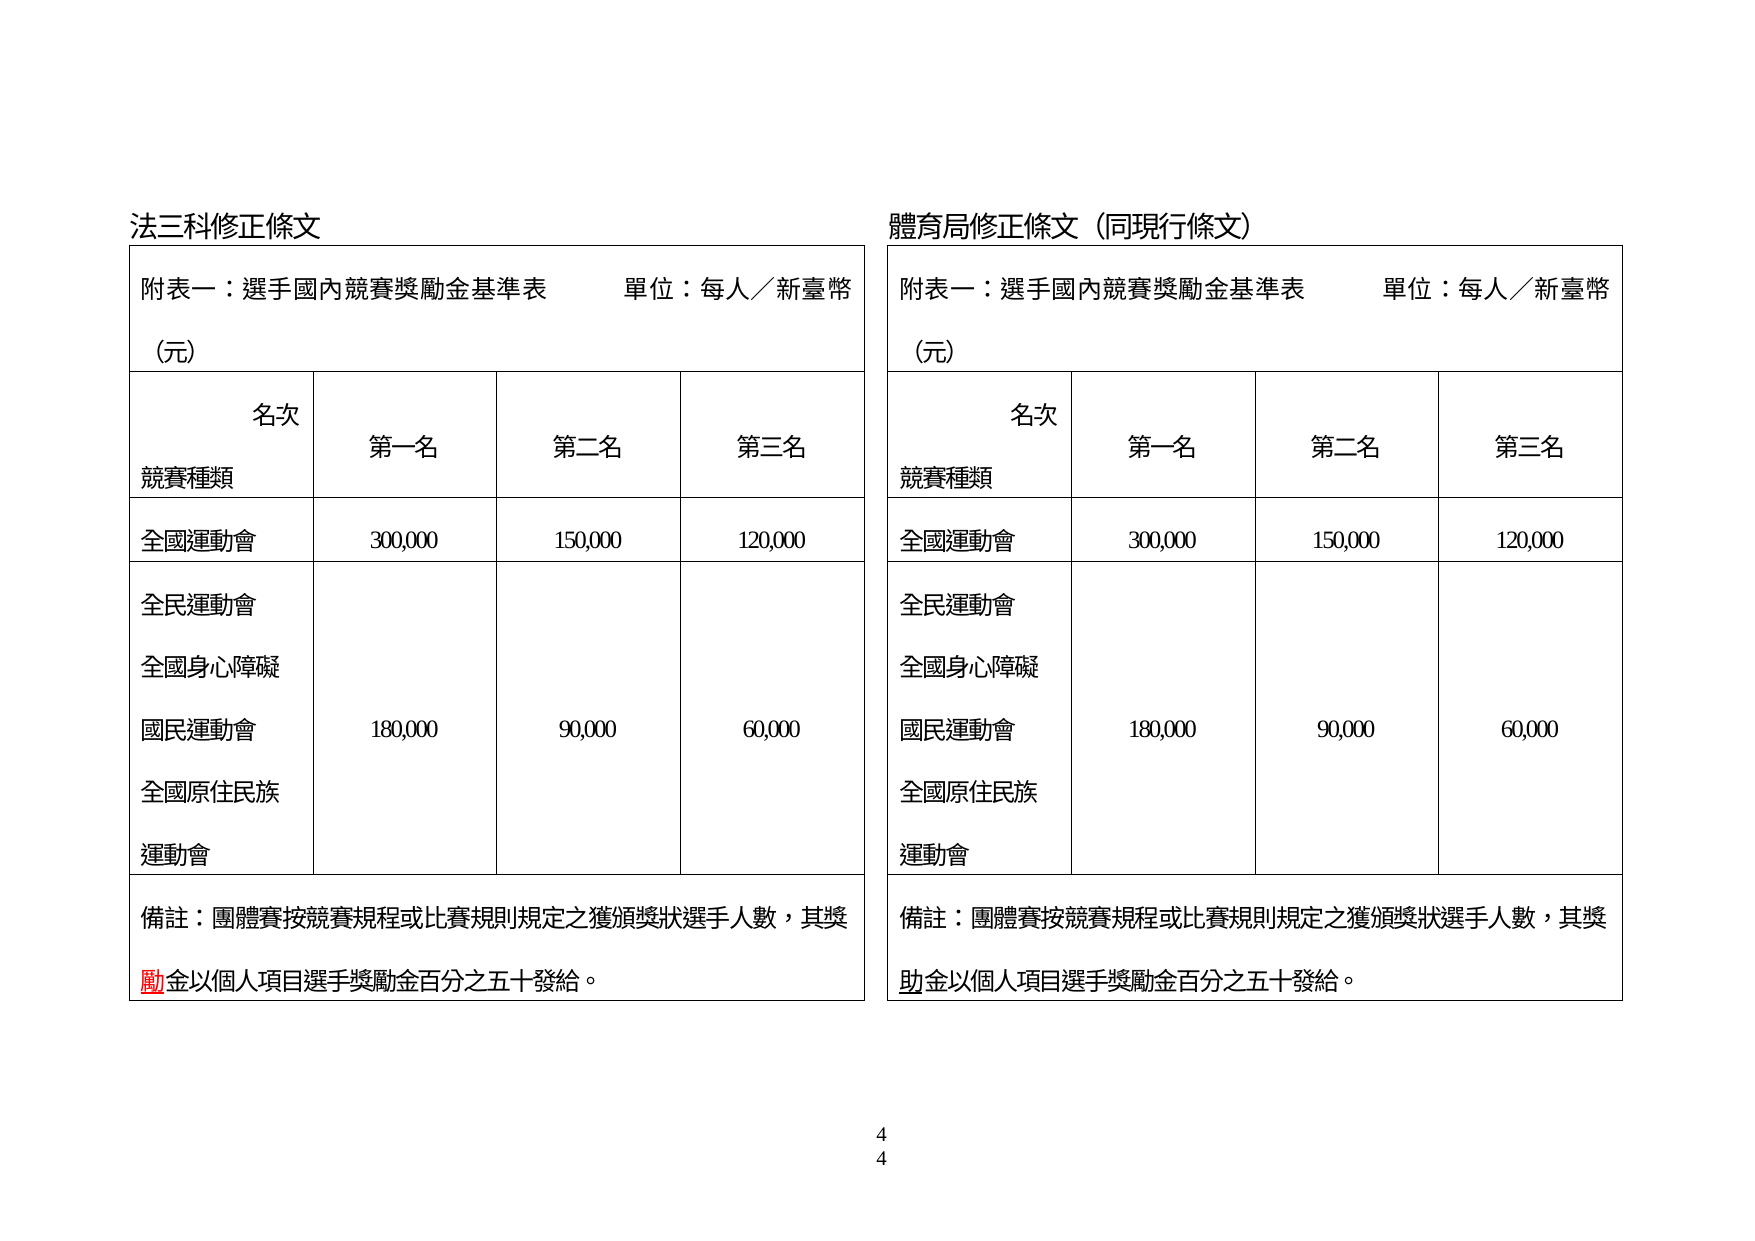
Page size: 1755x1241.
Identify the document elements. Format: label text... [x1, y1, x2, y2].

table_cell 60,000 [1439, 562, 1622, 874]
table_cell 90,000 [497, 562, 680, 874]
table_header 附表一：選手國內競賽獎勵金基準表 單位：每人／新臺幣（元） [130, 246, 864, 371]
table_cell 備註：團體賽按競賽規程或比賽規則規定之獲頒獎狀選手人數，其獎勵金以個人項目選手獎勵金百分之五十發給。 [130, 875, 864, 1000]
table_cell 150,000 [1256, 498, 1438, 561]
table_cell 第三名 [681, 372, 864, 497]
table_cell 120,000 [681, 498, 864, 561]
table_cell 90,000 [1256, 562, 1438, 874]
table_cell 全國運動會 [888, 498, 1071, 561]
table_cell 300,000 [1072, 498, 1255, 561]
table_cell 第三名 [1439, 372, 1622, 497]
table_header 法三科修正條文 [118, 183, 877, 1064]
table_cell 第二名 [497, 372, 680, 497]
table_header 附表一：選手國內競賽獎勵金基準表 單位：每人／新臺幣（元） [888, 246, 1622, 371]
table_cell 300,000 [314, 498, 496, 561]
table_cell 60,000 [681, 562, 864, 874]
table_cell 備註：團體賽按競賽規程或比賽規則規定之獲頒獎狀選手人數，其獎助金以個人項目選手獎勵金百分之五十發給。 [888, 875, 1622, 1000]
table_header 體育局修正條文（同現行條文） [877, 183, 1635, 1064]
table_cell 全國運動會 [130, 498, 313, 561]
table_cell 180,000 [1072, 562, 1255, 874]
table_cell 名次 競賽種類 [130, 372, 313, 497]
table_cell 第一名 [314, 372, 496, 497]
table_cell 120,000 [1439, 498, 1622, 561]
table_cell 第一名 [1072, 372, 1255, 497]
table_cell 180,000 [314, 562, 496, 874]
table_cell 150,000 [497, 498, 680, 561]
table_cell 名次 競賽種類 [888, 372, 1071, 497]
table_cell 全民運動會 全國身心障礙國民運動會 全國原住民族運動會 [888, 562, 1071, 874]
table_cell 全民運動會 全國身心障礙國民運動會 全國原住民族運動會 [130, 562, 313, 874]
table_cell 第二名 [1256, 372, 1438, 497]
